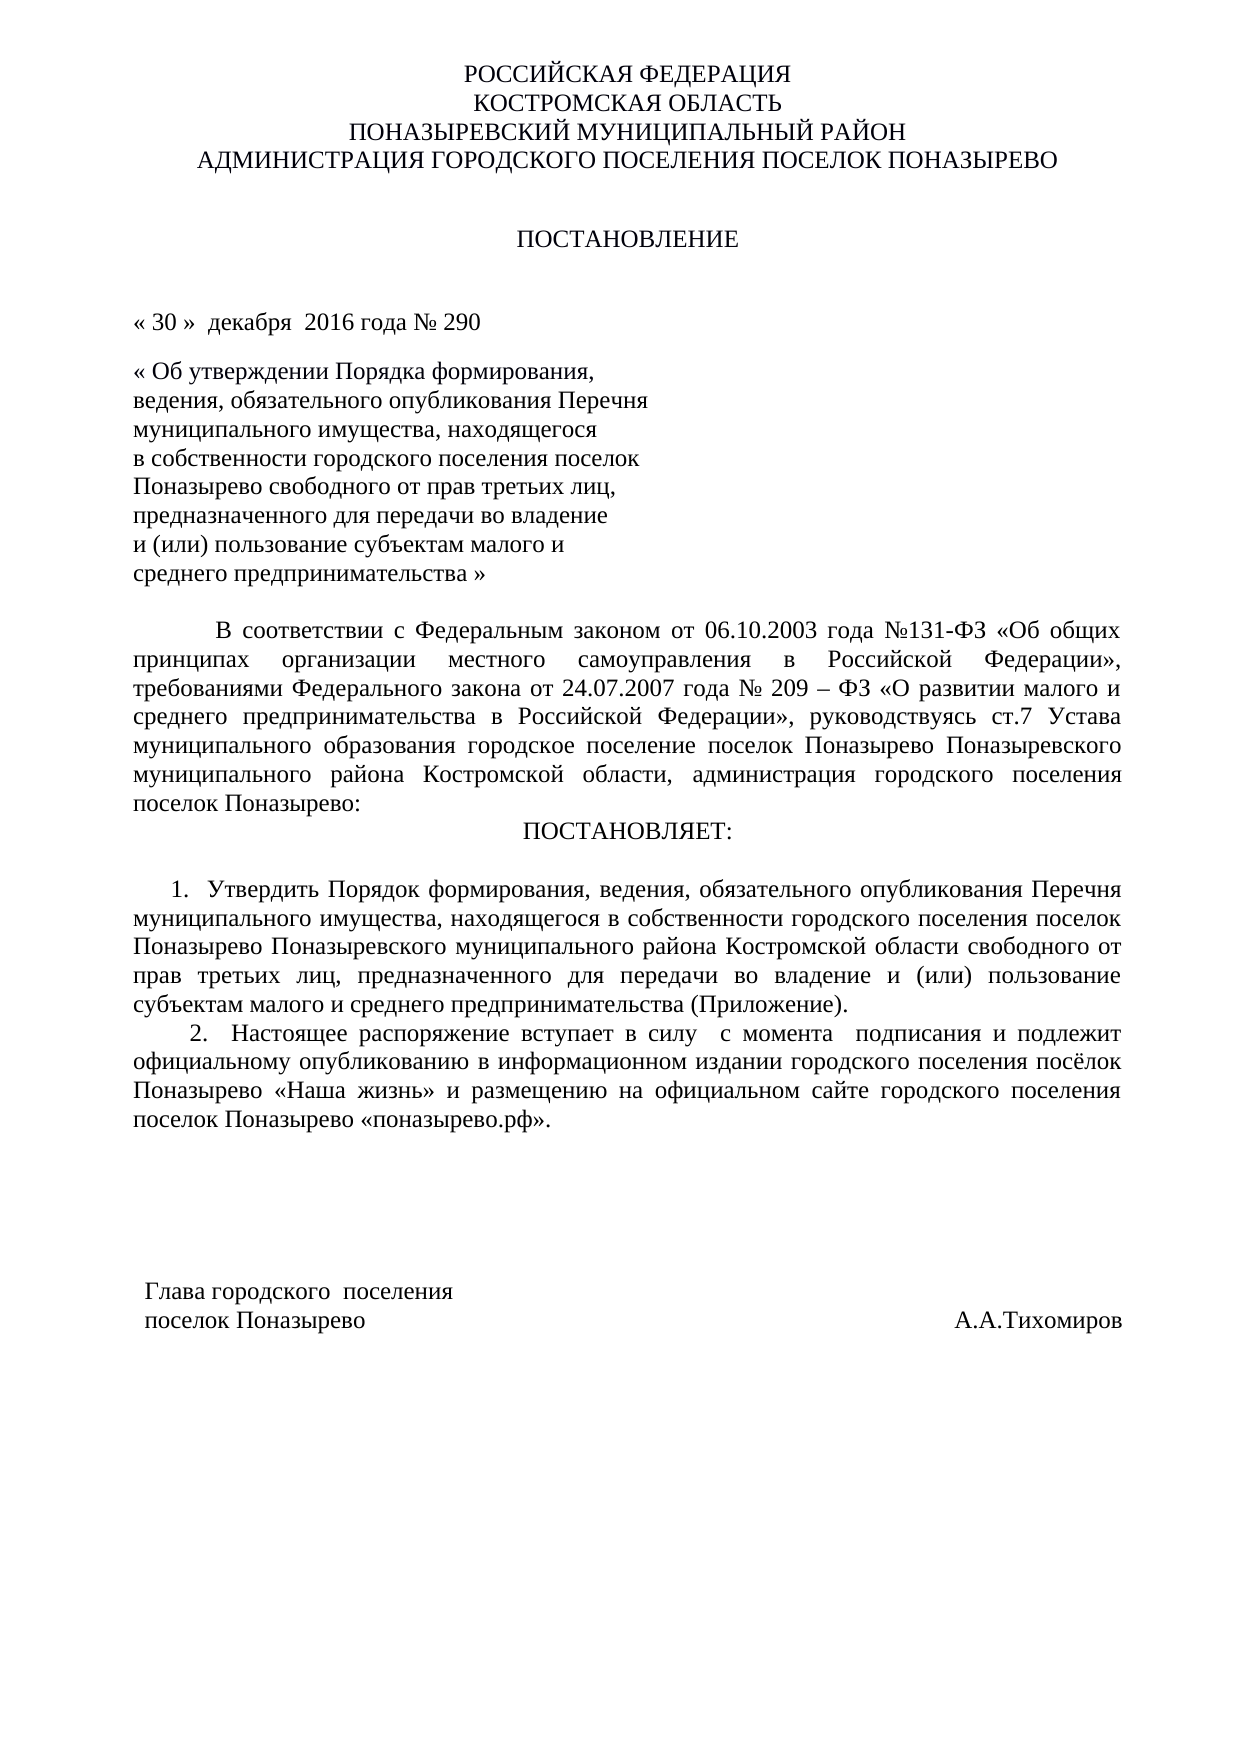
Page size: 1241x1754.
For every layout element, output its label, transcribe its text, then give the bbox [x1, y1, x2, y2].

text муниципального имущества, находящегося [133, 414, 1122, 443]
text ПОСТАНОВЛЯЕТ: [133, 816, 1122, 845]
table_header Глава городского поселения поселок Поназырево [133, 1276, 796, 1334]
text среднего предпринимательства » [133, 558, 1122, 586]
subtitle АДМИНИСТРАЦИЯ ГОРОДСКОГО ПОСЕЛЕНИЯ ПОСЕЛОК ПОНАЗЫРЕВО [133, 145, 1122, 174]
text в собственности городского поселения поселок [133, 443, 1122, 471]
text и (или) пользование субъектам малого и [133, 529, 1122, 558]
text В соответствии с Федеральным законом от 06.10.2003 года №131-ФЗ «Об общих принципах организации местного самоуправления в Российской Федерации», требованиями Федерального закона от 24.07.2007 года № 209 – ФЗ «О развитии малого и среднего предпринимательства в Российской Федерации», руководствуясь ст.7 Устава муниципального образования городское поселение поселок Поназырево Поназыревского муниципального района Костромской области, администрация городского поселения поселок Поназырево: [133, 615, 1122, 816]
subtitle КОСТРОМСКАЯ ОБЛАСТЬ [133, 88, 1122, 117]
text ведения, обязательного опубликования Перечня [133, 385, 1122, 414]
text « 30 » декабря 2016 года № 290 [133, 307, 1122, 336]
subtitle РОССИЙСКАЯ ФЕДЕРАЦИЯ [133, 59, 1122, 88]
subtitle « Об утверждении Порядка формирования, [133, 356, 1122, 385]
list Утвердить Порядок формирования, ведения, обязательного опубликования Перечня муниципального имущества, находящегося в собственности городского поселения поселок Поназырево Поназыревского муниципального района Костромской области свободного от прав третьих лиц, предназначенного для передачи во владение и (или) пользование субъектам малого и среднего предпринимательства (Приложение). [133, 874, 1122, 1018]
text предназначенного для передачи во владение [133, 500, 1122, 529]
text Поназырево свободного от прав третьих лиц, [133, 471, 1122, 500]
subtitle ПОНАЗЫРЕВСКИЙ МУНИЦИПАЛЬНЫЙ РАЙОН [133, 117, 1122, 145]
text 2. Настоящее распоряжение вступает в силу с момента подписания и подлежит официальному опубликованию в информационном издании городского поселения посёлок Поназырево «Наша жизнь» и размещению на официальном сайте городского поселения поселок Поназырево «поназырево.рф». [133, 1018, 1122, 1133]
subtitle ПОСТАНОВЛЕНИЕ [133, 224, 1122, 253]
table_header А.А.Тихомиров [796, 1276, 1133, 1334]
